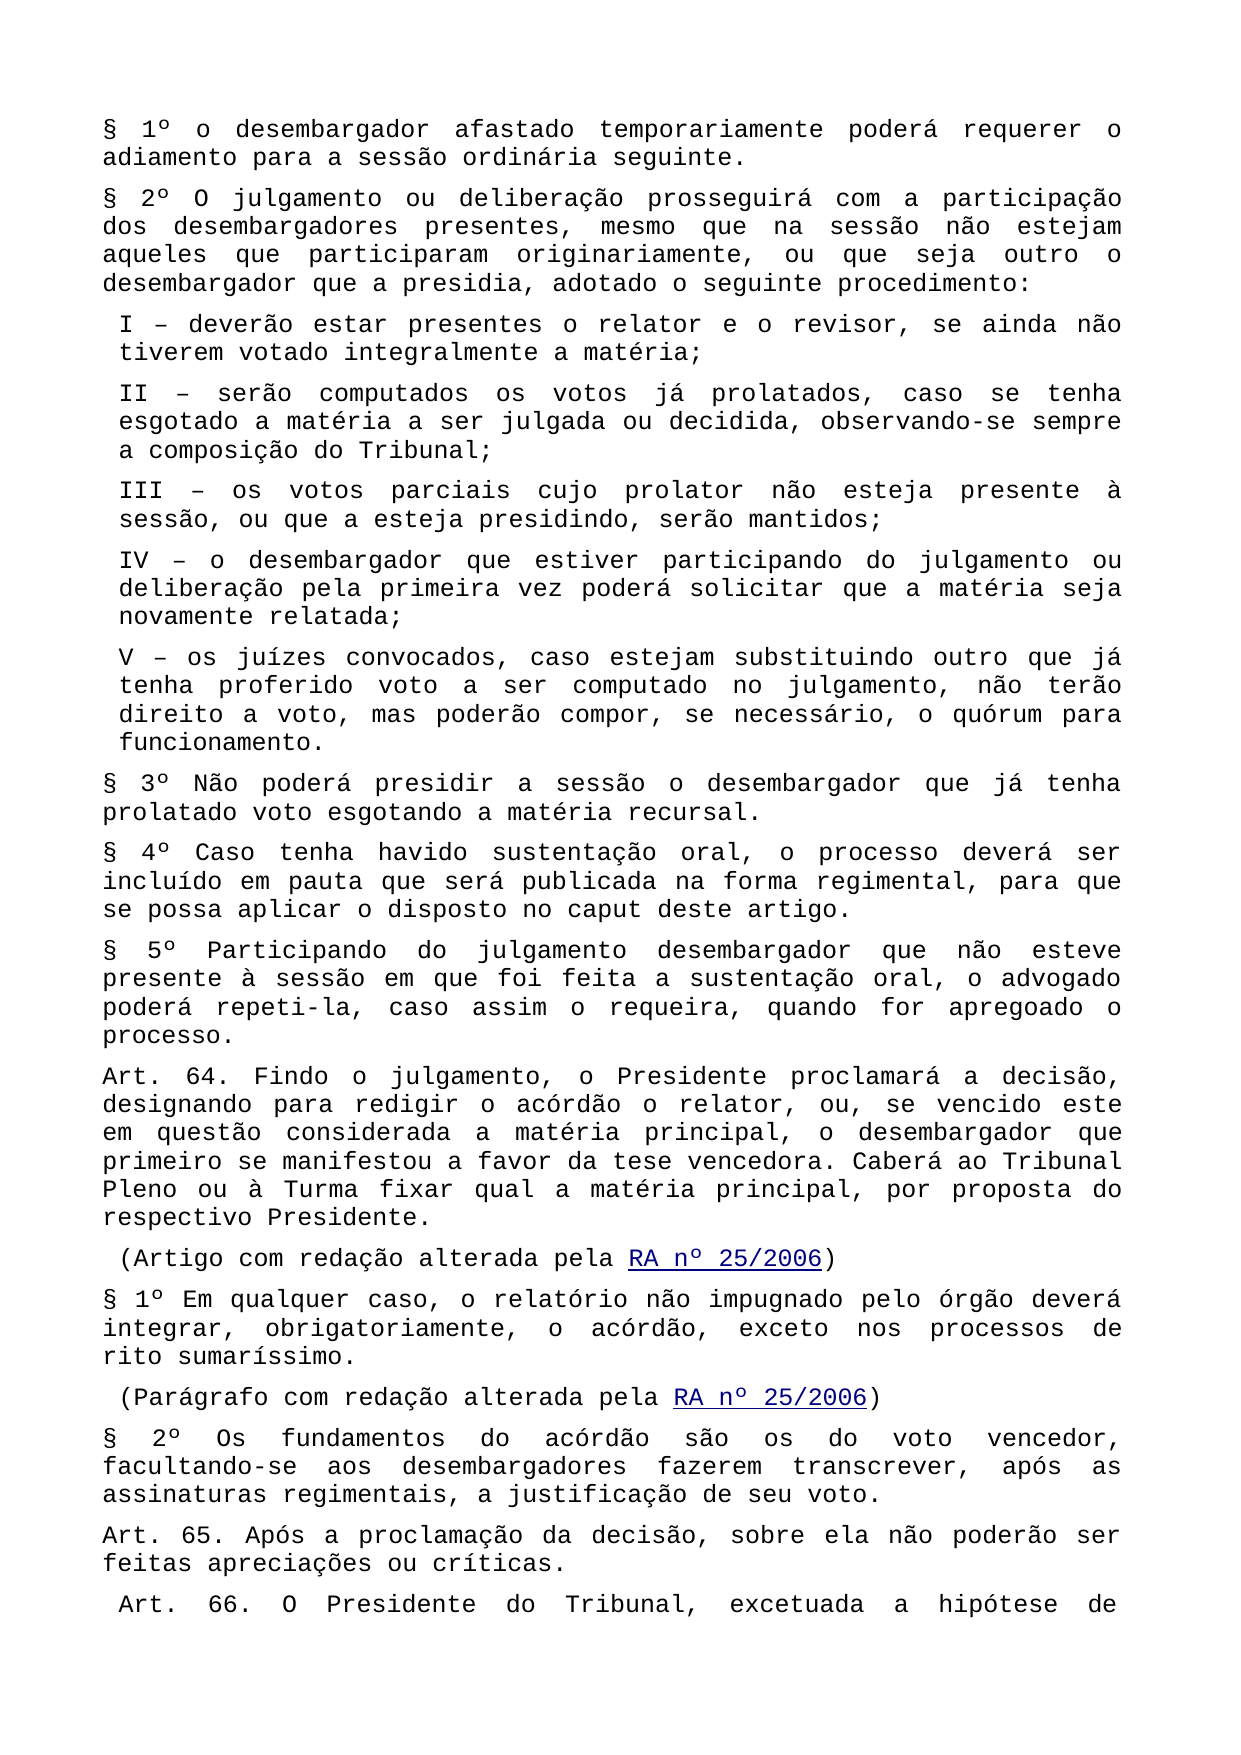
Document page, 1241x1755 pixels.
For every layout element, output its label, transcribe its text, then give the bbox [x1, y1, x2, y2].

text (Parágrafo com redação alterada pela RA nº 25/2006) [118, 1384, 1138, 1413]
text § 5º Participando do julgamento desembargador que não esteve presente à sessão em que foi feita a sustentação oral, o advogado poderá repeti-la, caso assim o requeira, quando for apregoado o processo. [102, 937, 1123, 1051]
list – o desembargador que estiver participando do julgamento ou deliberação pela primeira vez poderá solicitar que a matéria seja novamente relatada; [118, 547, 1123, 632]
list – os votos parciais cujo prolator não esteja presente à sessão, ou que a esteja presidindo, serão mantidos; [118, 478, 1122, 535]
text § 1º Em qualquer caso, o relatório não impugnado pelo órgão deverá integrar, obrigatoriamente, o acórdão, exceto nos processos de rito sumaríssimo. [102, 1287, 1122, 1372]
text § 2º Os fundamentos do acórdão são os do voto vencedor, facultando-se aos desembargadores fazerem transcrever, após as assinaturas regimentais, a justificação de seu voto. [102, 1425, 1122, 1510]
text § 1º o desembargador afastado temporariamente poderá requerer o adiamento para a sessão ordinária seguinte. [102, 116, 1122, 173]
text § 2º O julgamento ou deliberação prosseguirá com a participação dos desembargadores presentes, mesmo que na sessão não estejam aqueles que participaram originariamente, ou que seja outro o desembargador que a presidia, adotado o seguinte procedimento: [102, 185, 1123, 299]
text Art. 66. O Presidente do Tribunal, excetuada a hipótese de [118, 1592, 1138, 1620]
text (Artigo com redação alterada pela RA nº 25/2006) [118, 1246, 1138, 1274]
text § 3º Não poderá presidir a sessão o desembargador que já tenha prolatado voto esgotando a matéria recursal. [102, 771, 1122, 827]
list – deverão estar presentes o relator e o revisor, se ainda não tiverem votado integralmente a matéria; [118, 311, 1122, 368]
list – serão computados os votos já prolatados, caso se tenha esgotado a matéria a ser julgada ou decidida, observando-se sempre a composição do Tribunal; [118, 381, 1123, 466]
text § 4º Caso tenha havido sustentação oral, o processo deverá ser incluído em pauta que será publicada na forma regimental, para que se possa aplicar o disposto no caput deste artigo. [102, 840, 1122, 925]
text Art. 64. Findo o julgamento, o Presidente proclamará a decisão, designando para redigir o acórdão o relator, ou, se vencido este em questão considerada a matéria principal, o desembargador que primeiro se manifestou a favor da tese vencedora. Caberá ao Tribunal Pleno ou à Turma fixar qual a matéria principal, por proposta do respectivo Presidente. [102, 1063, 1123, 1233]
list – os juízes convocados, caso estejam substituindo outro que já tenha proferido voto a ser computado no julgamento, não terão direito a voto, mas poderão compor, se necessário, o quórum para funcionamento. [118, 645, 1123, 758]
text Art. 65. Após a proclamação da decisão, sobre ela não poderão ser feitas apreciações ou críticas. [102, 1523, 1122, 1579]
